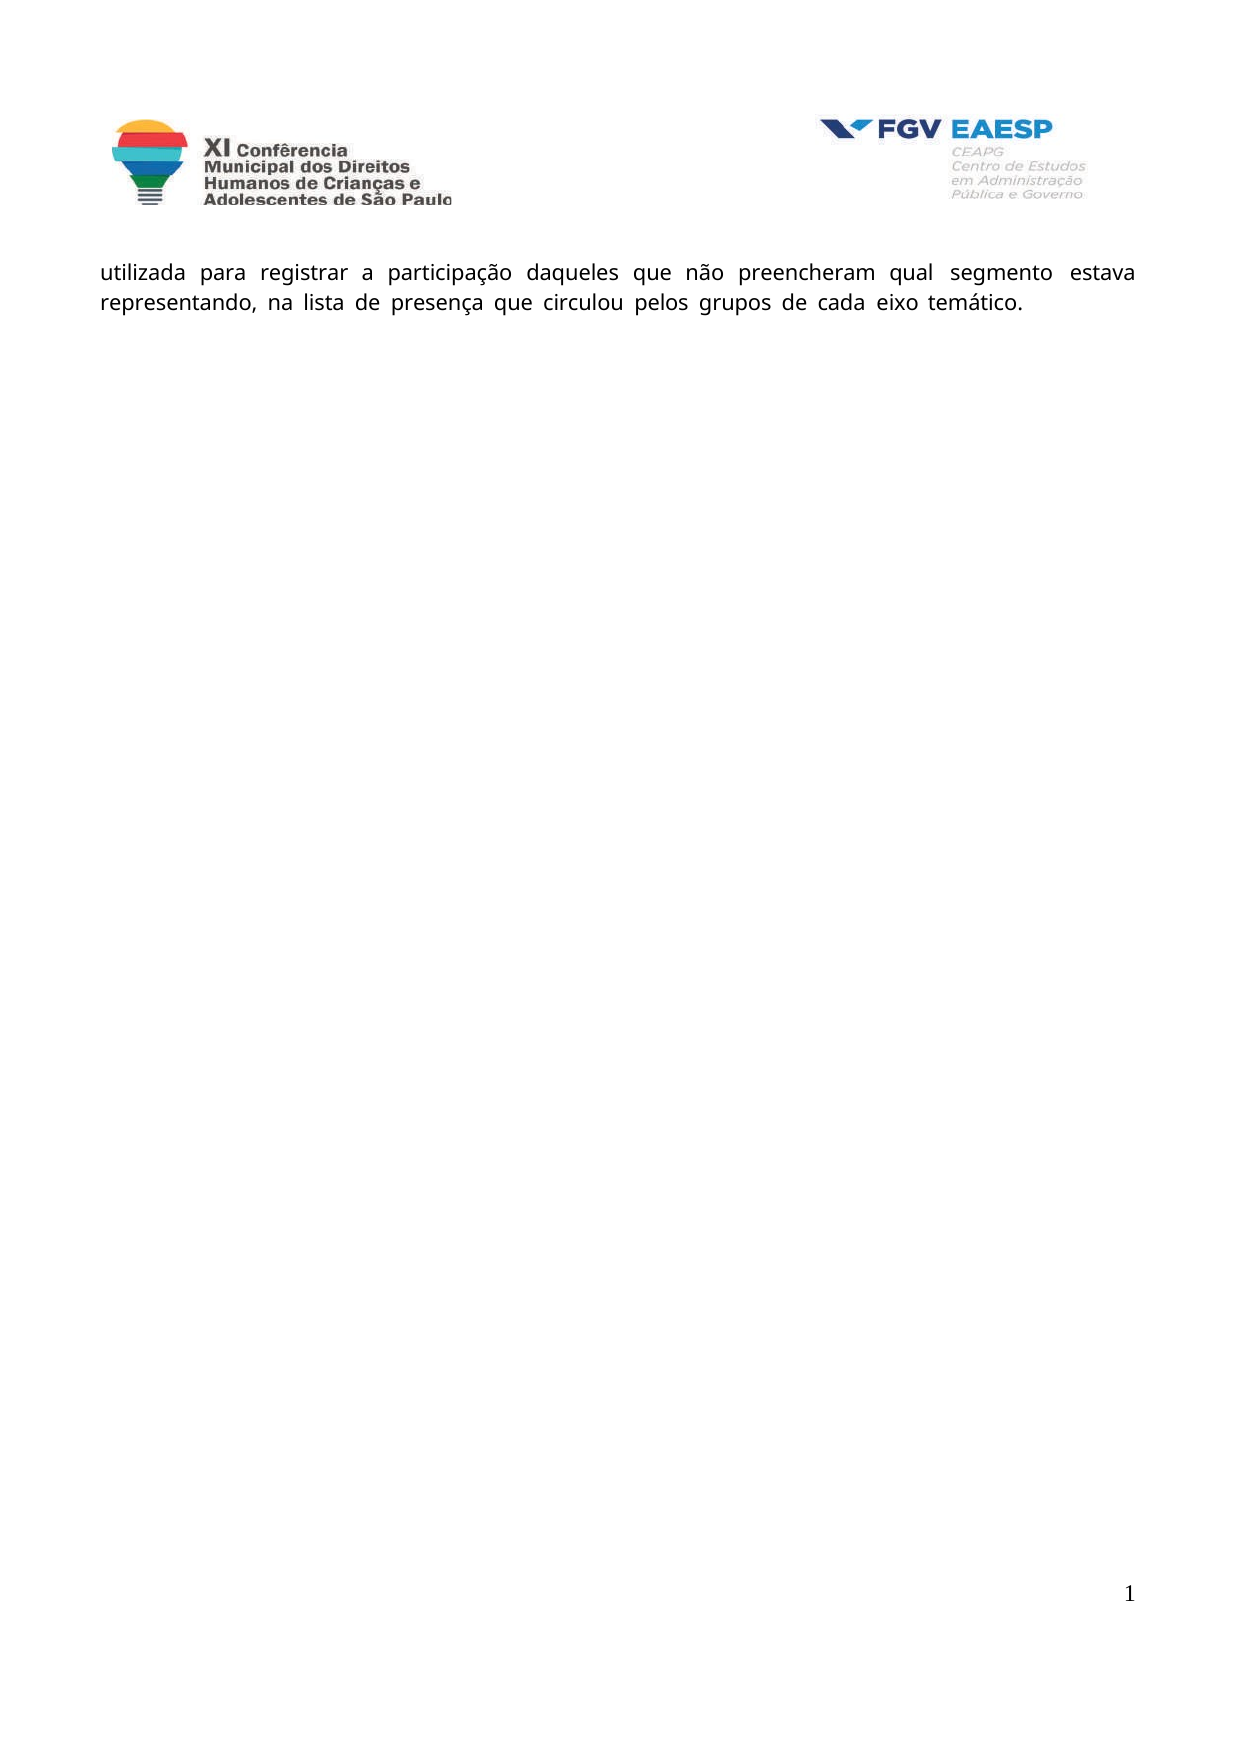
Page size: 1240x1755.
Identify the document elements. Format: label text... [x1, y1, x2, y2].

text utilizada para registrar a participação daqueles que não preencheram qual segmento estava representando, na lista de presença que circulou pelos grupos de cada eixo temático. [100, 257, 1136, 316]
